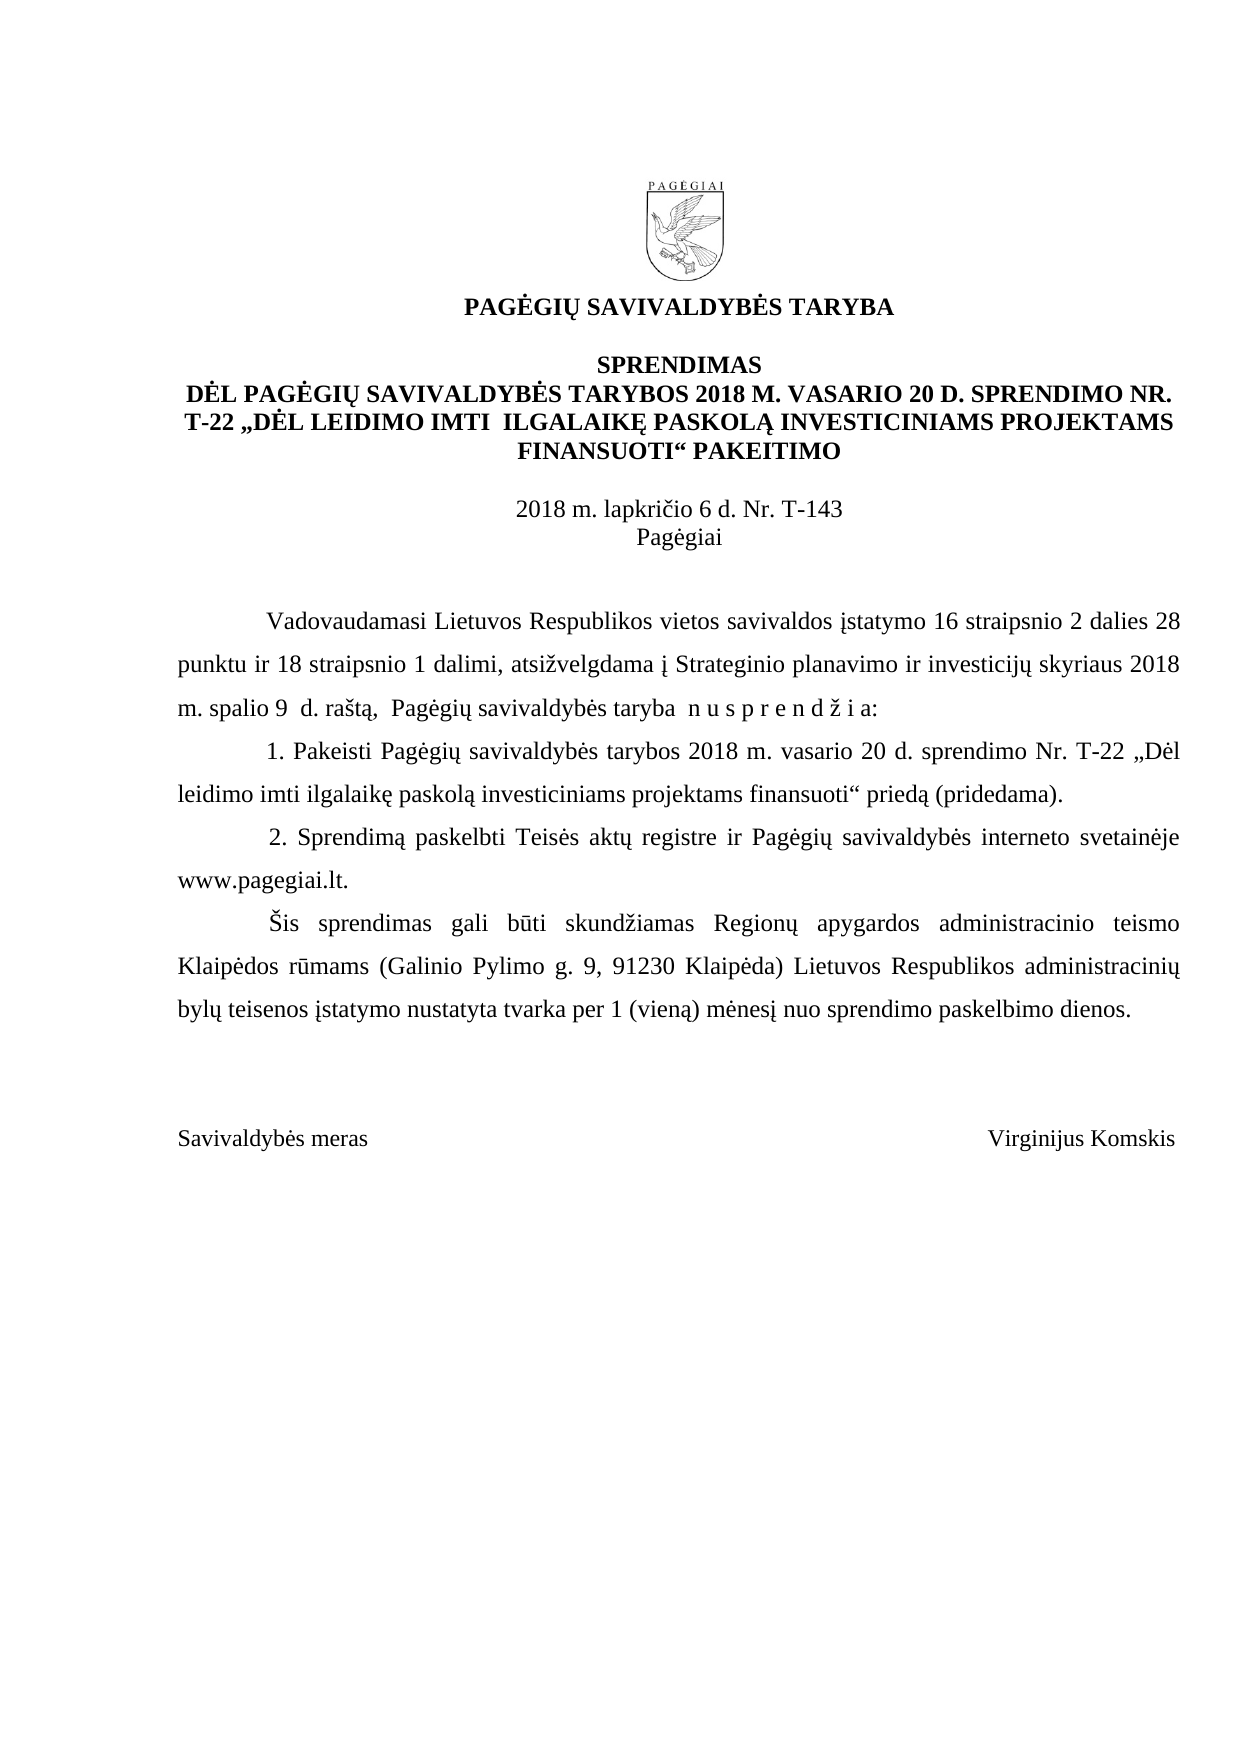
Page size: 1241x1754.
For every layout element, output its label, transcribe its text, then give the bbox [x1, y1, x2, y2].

text Savivaldybės meras Virginijus Komskis [177, 1124, 1181, 1151]
text sprendimas [177, 350, 1181, 379]
text Vadovaudamasi Lietuvos Respublikos vietos savivaldos įstatymo 16 straipsnio 2 dalies 28 punktu ir 18 straipsnio 1 dalimi, atsižvelgdama į Strateginio planavimo ir investicijų skyriaus 2018 m. spalio 9 d. raštą, Pagėgių savivaldybės taryba n u s p r e n d ž i a: [177, 606, 1181, 721]
text 2. Sprendimą paskelbti Teisės aktų registre ir Pagėgių savivaldybės interneto svetainėje www.pagegiai.lt. [177, 822, 1181, 894]
text Šis sprendimas gali būti skundžiamas Regionų apygardos administracinio teismo Klaipėdos rūmams (Galinio Pylimo g. 9, 91230 Klaipėda) Lietuvos Respublikos administracinių bylų teisenos įstatymo nustatyta tvarka per 1 (vieną) mėnesį nuo sprendimo paskelbimo dienos. [177, 908, 1181, 1023]
text dėl Pagėgių savivaldybės tarybos 2018 m. VASARio 20 d. sprendimo nr. t-22 „dėl leidimo imti ilgalaikę paskolą investiciniams projektams finansuoti“ pakeitimo [177, 379, 1181, 465]
text Pagėgiai [177, 522, 1181, 551]
text 1. Pakeisti Pagėgių savivaldybės tarybos 2018 m. vasario 20 d. sprendimo Nr. T-22 „Dėl leidimo imti ilgalaikę paskolą investiciniams projektams finansuoti“ priedą (pridedama). [177, 736, 1181, 808]
text 2018 m. lapkričio 6 d. Nr. T-143 [177, 494, 1181, 522]
text Pagėgių savivaldybės taryba [177, 292, 1181, 321]
